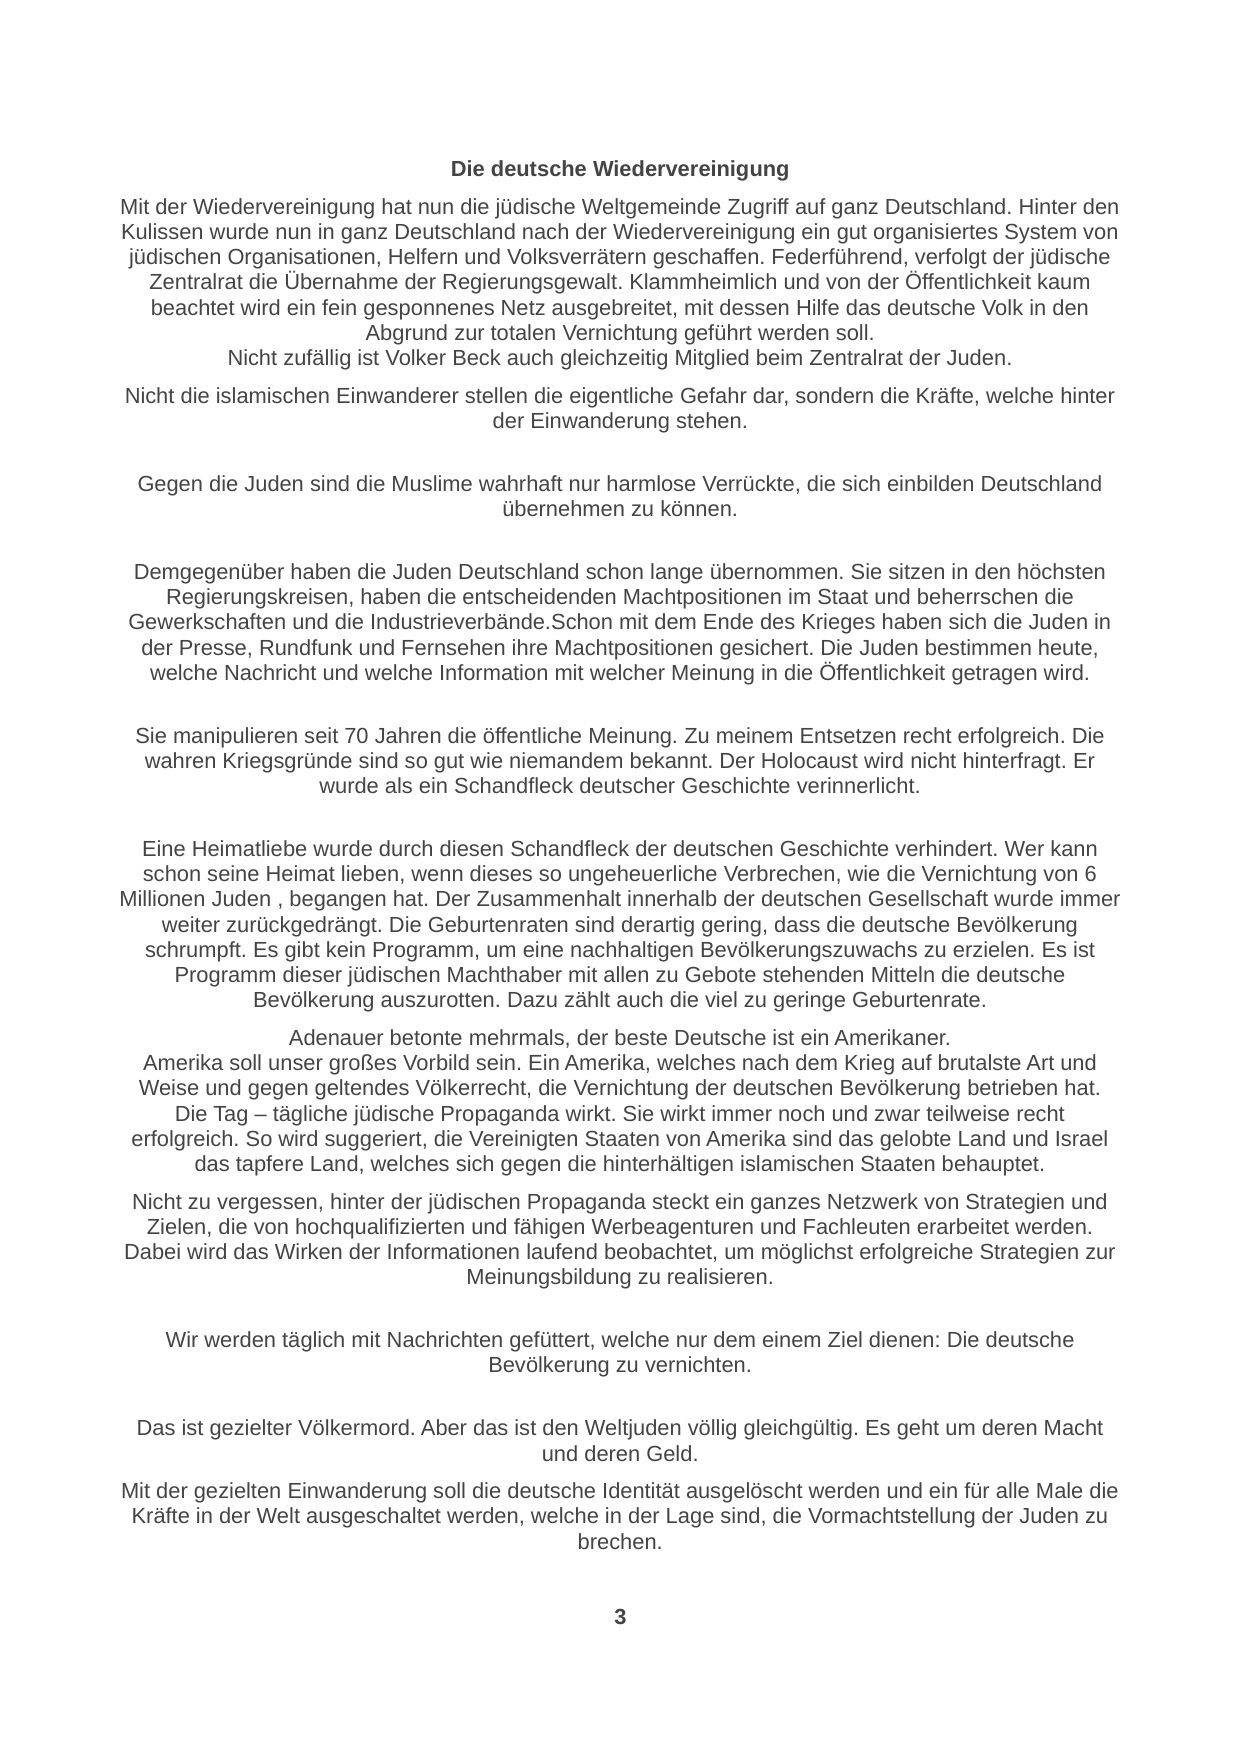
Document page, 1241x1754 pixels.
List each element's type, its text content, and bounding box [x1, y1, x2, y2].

text Nicht zu vergessen, hinter der jüdischen Propaganda steckt ein ganzes Netzwerk von Strategien und Zielen, die von hochqualifizierten und fähigen Werbeagenturen und Fachleuten erarbeitet werden. Dabei wird das Wirken der Informationen laufend beobachtet, um möglichst erfolgreiche Strategien zur Meinungsbildung zu realisieren. [118, 1188, 1122, 1314]
text Das ist gezielter Völkermord. Aber das ist den Weltjuden völlig gleichgültig. Es geht um deren Macht und deren Geld. [118, 1415, 1122, 1466]
text Gegen die Juden sind die Muslime wahrhaft nur harmlose Verrückte, die sich einbilden Deutschland übernehmen zu können. [118, 471, 1122, 546]
text Mit der gezielten Einwanderung soll die deutsche Identität ausgelöscht werden und ein für alle Male die Kräfte in der Welt ausgeschaltet werden, welche in der Lage sind, die Vormachtstellung der Juden zu brechen. [118, 1478, 1122, 1554]
text Adenauer betonte mehrmals, der beste Deutsche ist ein Amerikaner. Amerika soll unser großes Vorbild sein. Ein Amerika, welches nach dem Krieg auf brutalste Art und Weise und gegen geltendes Völkerrecht, die Vernichtung der deutschen Bevölkerung betrieben hat. Die Tag – tägliche jüdische Propaganda wirkt. Sie wirkt immer noch und zwar teilweise recht erfolgreich. So wird suggeriert, die Vereinigten Staaten von Amerika sind das gelobte Land und Israel das tapfere Land, welches sich gegen die hinterhältigen islamischen Staaten behauptet. [118, 1025, 1122, 1176]
text Die deutsche Wiedervereinigung [118, 156, 1122, 181]
text Sie manipulieren seit 70 Jahren die öffentliche Meinung. Zu meinem Entsetzen recht erfolgreich. Die wahren Kriegsgründe sind so gut wie niemandem bekannt. Der Holocaust wird nicht hinterfragt. Er wurde als ein Schandfleck deutscher Geschichte verinnerlicht. [118, 722, 1122, 823]
text Eine Heimatliebe wurde durch diesen Schandfleck der deutschen Geschichte verhindert. Wer kann schon seine Heimat lieben, wenn dieses so ungeheuerliche Verbrechen, wie die Vernichtung von 6 Millionen Juden , begangen hat. Der Zusammenhalt innerhalb der deutschen Gesellschaft wurde immer weiter zurückgedrängt. Die Geburtenraten sind derartig gering, dass die deutsche Bevölkerung schrumpft. Es gibt kein Programm, um eine nachhaltigen Bevölkerungszuwachs zu erzielen. Es ist Programm dieser jüdischen Machthaber mit allen zu Gebote stehenden Mitteln die deutsche Bevölkerung auszurotten. Dazu zählt auch die viel zu geringe Geburtenrate. [118, 836, 1122, 1012]
text 3 [118, 1604, 1122, 1629]
text Nicht die islamischen Einwanderer stellen die eigentliche Gefahr dar, sondern die Kräfte, welche hinter der Einwanderung stehen. [118, 382, 1122, 458]
text Wir werden täglich mit Nachrichten gefüttert, welche nur dem einem Ziel dienen: Die deutsche Bevölkerung zu vernichten. [118, 1327, 1122, 1403]
text Demgegenüber haben die Juden Deutschland schon lange übernommen. Sie sitzen in den höchsten Regierungskreisen, haben die entscheidenden Machtpositionen im Staat und beherrschen die Gewerkschaften und die Industrieverbände.Schon mit dem Ende des Krieges haben sich die Juden in der Presse, Rundfunk und Fernsehen ihre Machtpositionen gesichert. Die Juden bestimmen heute, welche Nachricht und welche Information mit welcher Meinung in die Öffentlichkeit getragen wird. [118, 559, 1122, 710]
text Mit der Wiedervereinigung hat nun die jüdische Weltgemeinde Zugriff auf ganz Deutschland. Hinter den Kulissen wurde nun in ganz Deutschland nach der Wiedervereinigung ein gut organisiertes System von jüdischen Organisationen, Helfern und Volksverrätern geschaffen. Federführend, verfolgt der jüdische Zentralrat die Übernahme der Regierungsgewalt. Klammheimlich und von der Öffentlichkeit kaum beachtet wird ein fein gesponnenes Netz ausgebreitet, mit dessen Hilfe das deutsche Volk in den Abgrund zur totalen Vernichtung geführt werden soll. Nicht zufällig ist Volker Beck auch gleichzeitig Mitglied beim Zentralrat der Juden. [118, 193, 1122, 370]
